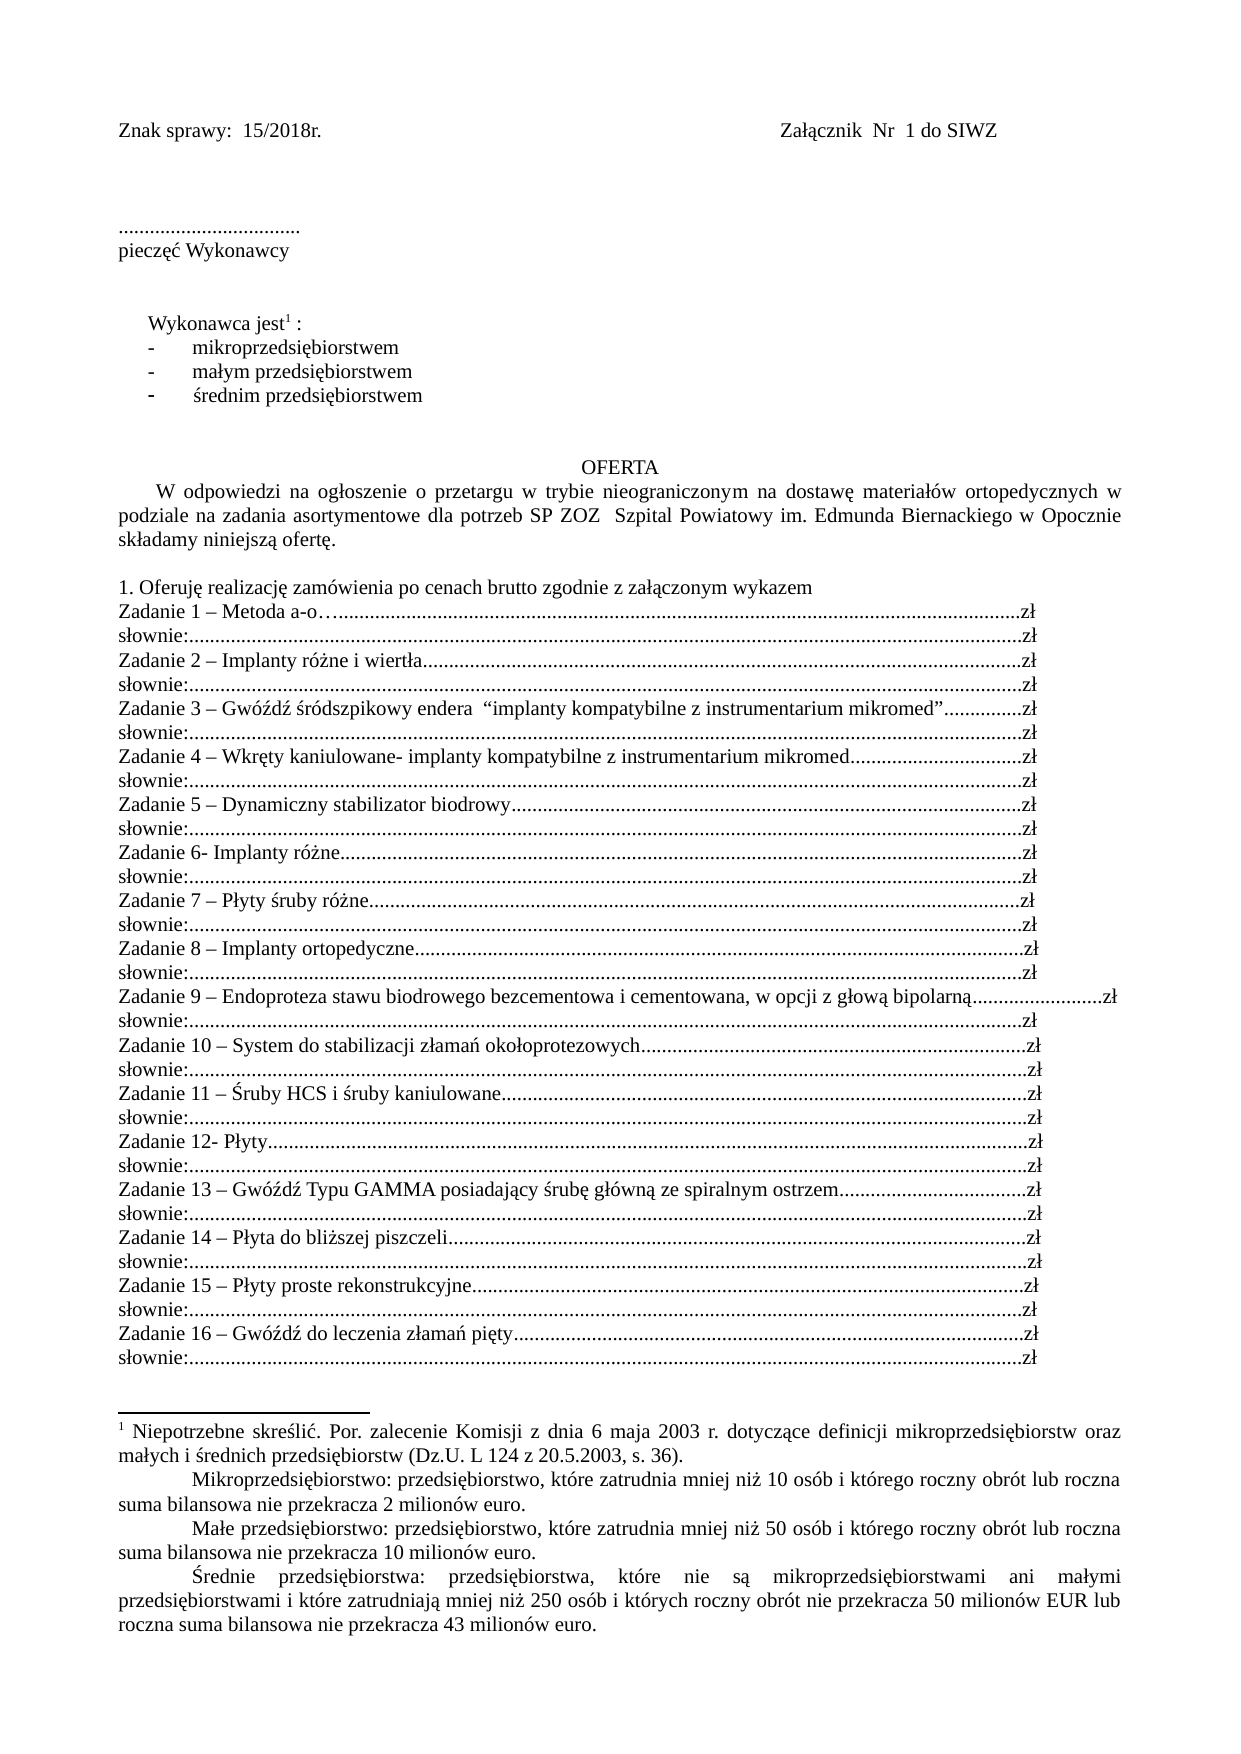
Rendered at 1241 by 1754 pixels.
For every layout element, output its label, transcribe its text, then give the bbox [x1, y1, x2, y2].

text słownie:.................................................................................................................................................................zł [118, 1201, 1122, 1225]
text Zadanie 14 – Płyta do bliższej piszczeli...............................................................................................................zł [118, 1225, 1122, 1249]
text słownie:................................................................................................................................................................zł [118, 1345, 1122, 1369]
text słownie:.................................................................................................................................................................zł [118, 1249, 1122, 1273]
text słownie:................................................................................................................................................................zł [118, 816, 1122, 840]
text Zadanie 16 – Gwóźdź do leczenia złamań pięty..................................................................................................zł [118, 1321, 1122, 1345]
text Wykonawca jest : [148, 311, 1122, 335]
text słownie:.................................................................................................................................................................zł [118, 1105, 1122, 1129]
text Zadanie 10 – System do stabilizacji złamań okołoprotezowych..........................................................................zł [118, 1032, 1122, 1057]
text słownie:................................................................................................................................................................zł [118, 1297, 1122, 1321]
text Zadanie 15 – Płyty proste rekonstrukcyjne..........................................................................................................zł [118, 1273, 1122, 1297]
text Zadanie 12- Płyty..................................................................................................................................................zł [118, 1129, 1122, 1153]
text Zadanie 9 – Endoproteza stawu biodrowego bezcementowa i cementowana, w opcji z głową bipolarną.........................zł [66, 984, 1122, 1008]
text słownie:................................................................................................................................................................zł [118, 864, 1122, 888]
text Mikroprzedsiębiorstwo: przedsiębiorstwo, które zatrudnia mniej niż 10 osób i którego roczny obrót lub roczna suma bilansowa nie przekracza 2 milionów euro. [118, 1467, 1122, 1516]
text Zadanie 5 – Dynamiczny stabilizator biodrowy..................................................................................................zł [118, 792, 1122, 816]
text Zadanie 7 – Płyty śruby różne.............................................................................................................................zł [118, 888, 1122, 912]
text Znak sprawy: 15/2018r. Załącznik Nr 1 do SIWZ [118, 118, 1122, 142]
text słownie:................................................................................................................................................................zł [118, 912, 1122, 936]
text Zadanie 1 – Metoda a-o…...................................................................................................................................zł [118, 599, 1122, 623]
text Zadanie 11 – Śruby HCS i śruby kaniulowane.....................................................................................................zł [118, 1081, 1122, 1105]
text pieczęć Wykonawcy [118, 238, 1122, 262]
text Zadanie 8 – Implanty ortopedyczne.....................................................................................................................zł [118, 936, 1122, 960]
text Zadanie 4 – Wkręty kaniulowane- implanty kompatybilne z instrumentarium mikromed.................................zł [118, 744, 1122, 768]
text słownie:................................................................................................................................................................zł [118, 960, 1122, 984]
text - mikroprzedsiębiorstwem [148, 335, 1122, 359]
list średnim przedsiębiorstwem [148, 383, 1122, 407]
text 1. Oferuję realizację zamówienia po cenach brutto zgodnie z załączonym wykazem [118, 575, 1122, 599]
text Zadanie 2 – Implanty różne i wiertła...................................................................................................................zł [118, 647, 1122, 672]
text - małym przedsiębiorstwem [148, 359, 1122, 383]
text Zadanie 3 – Gwóźdź śródszpikowy endera “implanty kompatybilne z instrumentarium mikromed”...............zł [66, 696, 1122, 720]
text słownie:................................................................................................................................................................zł [118, 1008, 1122, 1032]
text Zadanie 13 – Gwóźdź Typu GAMMA posiadający śrubę główną ze spiralnym ostrzem....................................zł [118, 1177, 1122, 1201]
text Średnie przedsiębiorstwa: przedsiębiorstwa, które nie są mikroprzedsiębiorstwami ani małymi przedsiębiorstwami i które zatrudniają mniej niż 250 osób i których roczny obrót nie przekracza 50 milionów EUR lub roczna suma bilansowa nie przekracza 43 milionów euro. [118, 1564, 1122, 1636]
text Niepotrzebne skreślić. Por. zalecenie Komisji z dnia 6 maja 2003 r. dotyczące definicji mikroprzedsiębiorstw oraz małych i średnich przedsiębiorstw (Dz.U. L 124 z 20.5.2003, s. 36). [118, 1419, 1122, 1467]
text W odpowiedzi na ogłoszenie o przetargu w trybie nieograniczonym na dostawę materiałów ortopedycznych w podziale na zadania asortymentowe dla potrzeb SP ZOZ Szpital Powiatowy im. Edmunda Biernackiego w Opocznie składamy niniejszą ofertę. [118, 479, 1122, 551]
text słownie:................................................................................................................................................................zł [118, 623, 1122, 647]
text słownie:................................................................................................................................................................zł [118, 768, 1122, 792]
text słownie:................................................................................................................................................................zł [118, 720, 1122, 744]
text słownie:.................................................................................................................................................................zł [118, 1057, 1122, 1081]
text Małe przedsiębiorstwo: przedsiębiorstwo, które zatrudnia mniej niż 50 osób i którego roczny obrót lub roczna suma bilansowa nie przekracza 10 milionów euro. [118, 1516, 1122, 1564]
subtitle OFERTA [118, 455, 1122, 479]
text słownie:................................................................................................................................................................zł [118, 672, 1122, 696]
text słownie:.................................................................................................................................................................zł [118, 1153, 1122, 1177]
text ................................... [118, 214, 1122, 238]
text Zadanie 6- Implanty różne...................................................................................................................................zł [118, 840, 1122, 864]
